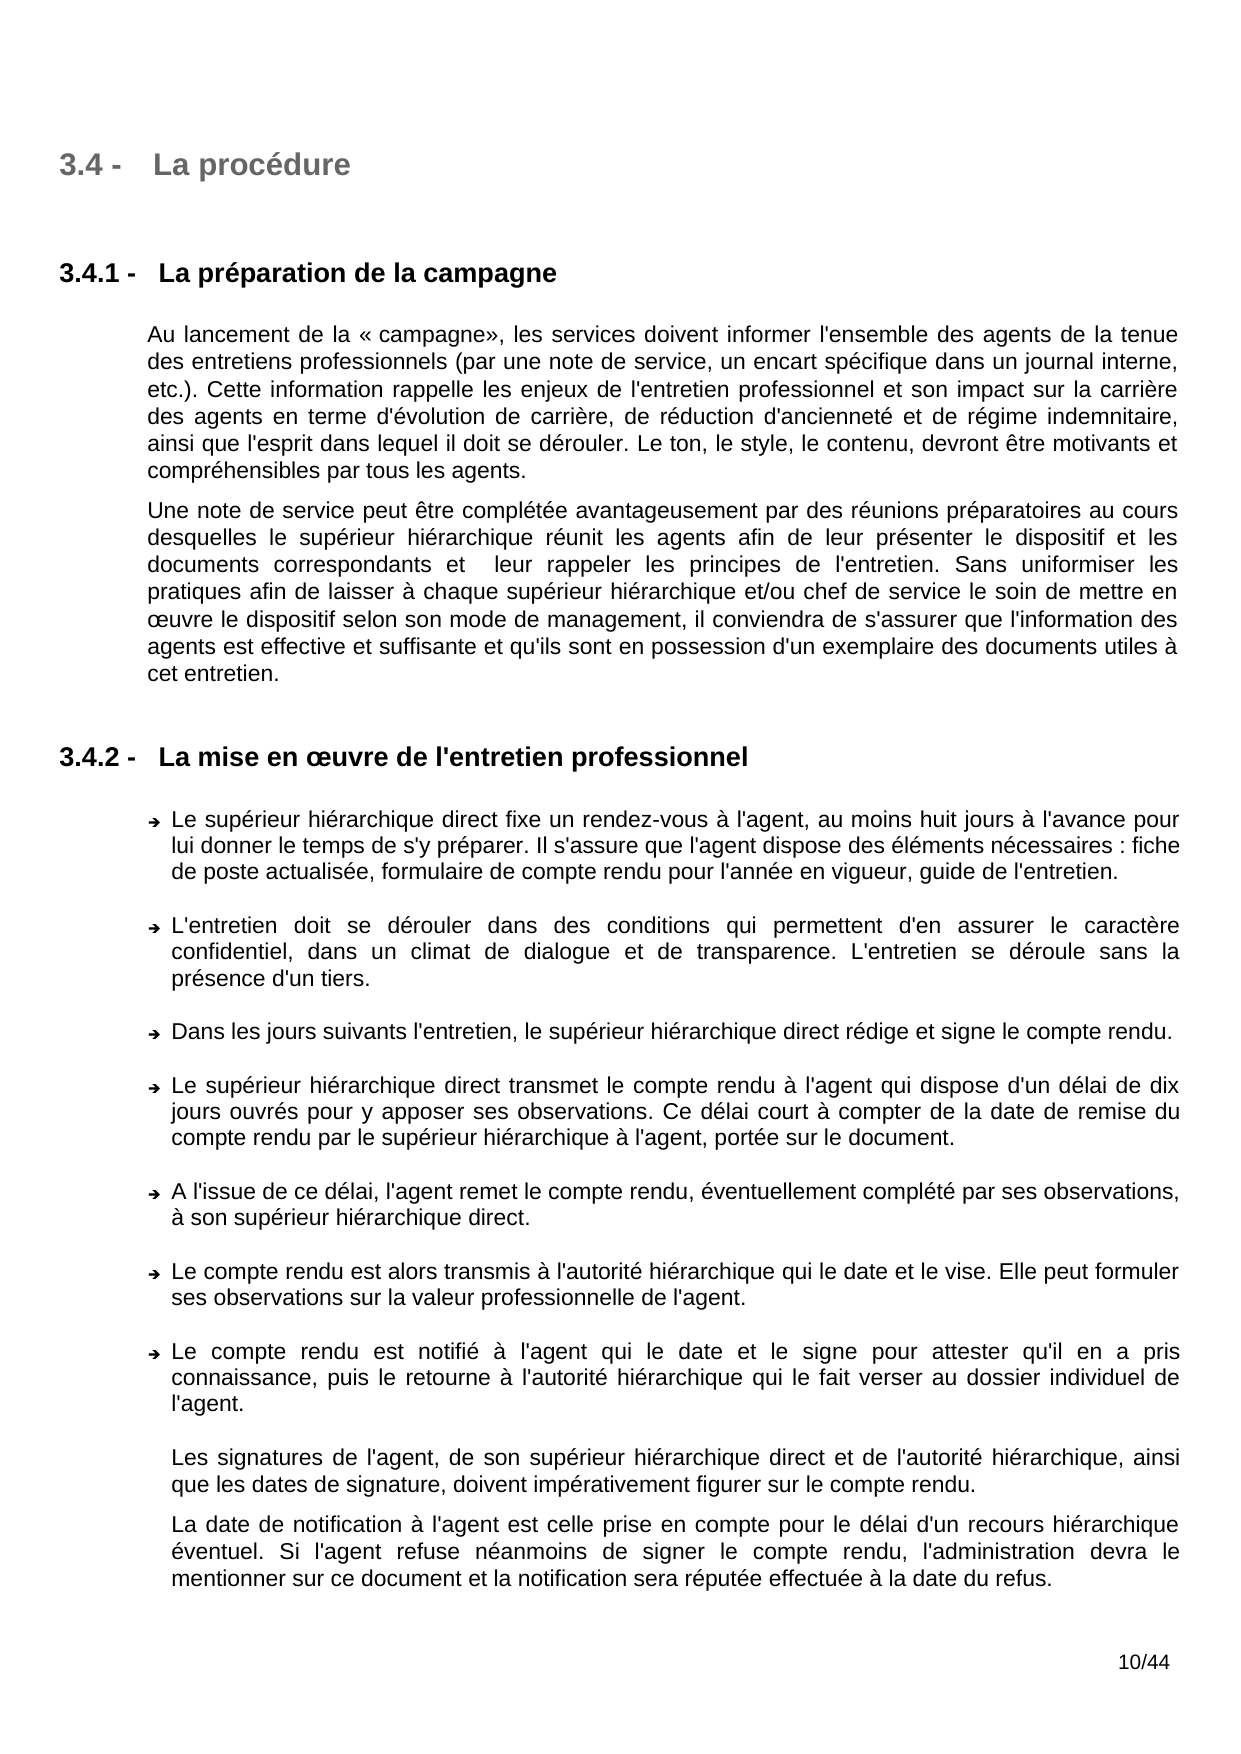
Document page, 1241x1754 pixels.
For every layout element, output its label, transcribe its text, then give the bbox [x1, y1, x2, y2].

list Les signatures de l'agent, de son supérieur hiérarchique direct et de l'autorité hiérarchique, ainsi que les dates de signature, doivent impérativement figurer sur le compte rendu. [148, 1444, 1181, 1498]
list Le supérieur hiérarchique direct fixe un rendez-vous à l'agent, au moins huit jours à l'avance pour lui donner le temps de s'y préparer. Il s'assure que l'agent dispose des éléments nécessaires : fiche de poste actualisée, formulaire de compte rendu pour l'année en vigueur, guide de l'entretien. [148, 806, 1181, 885]
subtitle La mise en œuvre de l'entretien professionnel [59, 741, 1181, 773]
subtitle La préparation de la campagne [59, 257, 1181, 288]
list A l'issue de ce délai, l'agent remet le compte rendu, éventuellement complété par ses observations, à son supérieur hiérarchique direct. [148, 1178, 1181, 1231]
subtitle La procédure [59, 146, 1181, 182]
list Dans les jours suivants l'entretien, le supérieur hiérarchique direct rédige et signe le compte rendu. [148, 1018, 1181, 1044]
list Le compte rendu est alors transmis à l'autorité hiérarchique qui le date et le vise. Elle peut formuler ses observations sur la valeur professionnelle de l'agent. [148, 1258, 1181, 1311]
list La date de notification à l'agent est celle prise en compte pour le délai d'un recours hiérarchique éventuel. Si l'agent refuse néanmoins de signer le compte rendu, l'administration devra le mentionner sur ce document et la notification sera réputée effectuée à la date du refus. [148, 1511, 1181, 1592]
list Au lancement de la « campagne», les services doivent informer l'ensemble des agents de la tenue des entretiens professionnels (par une note de service, un encart spécifique dans un journal interne, etc.). Cette information rappelle les enjeux de l'entretien professionnel et son impact sur la carrière des agents en terme d'évolution de carrière, de réduction d'ancienneté et de régime indemnitaire, ainsi que l'esprit dans lequel il doit se dérouler. Le ton, le style, le contenu, devront être motivants et compréhensibles par tous les agents. [147, 321, 1179, 484]
list L'entretien doit se dérouler dans des conditions qui permettent d'en assurer le caractère confidentiel, dans un climat de dialogue et de transparence. L'entretien se déroule sans la présence d'un tiers. [148, 912, 1181, 991]
list Le supérieur hiérarchique direct transmet le compte rendu à l'agent qui dispose d'un délai de dix jours ouvrés pour y apposer ses observations. Ce délai court à compter de la date de remise du compte rendu par le supérieur hiérarchique à l'agent, portée sur le document. [148, 1072, 1181, 1151]
text Une note de service peut être complétée avantageusement par des réunions préparatoires au cours desquelles le supérieur hiérarchique réunit les agents afin de leur présenter le dispositif et les documents correspondants et leur rappeler les principes de l'entretien. Sans uniformiser les pratiques afin de laisser à chaque supérieur hiérarchique et/ou chef de service le soin de mettre en œuvre le dispositif selon son mode de management, il conviendra de s'assurer que l'information des agents est effective et suffisante et qu'ils sont en possession d'un exemplaire des documents utiles à cet entretien. [147, 497, 1179, 687]
list Le compte rendu est notifié à l'agent qui le date et le signe pour attester qu'il en a pris connaissance, puis le retourne à l'autorité hiérarchique qui le fait verser au dossier individuel de l'agent. [148, 1338, 1181, 1417]
